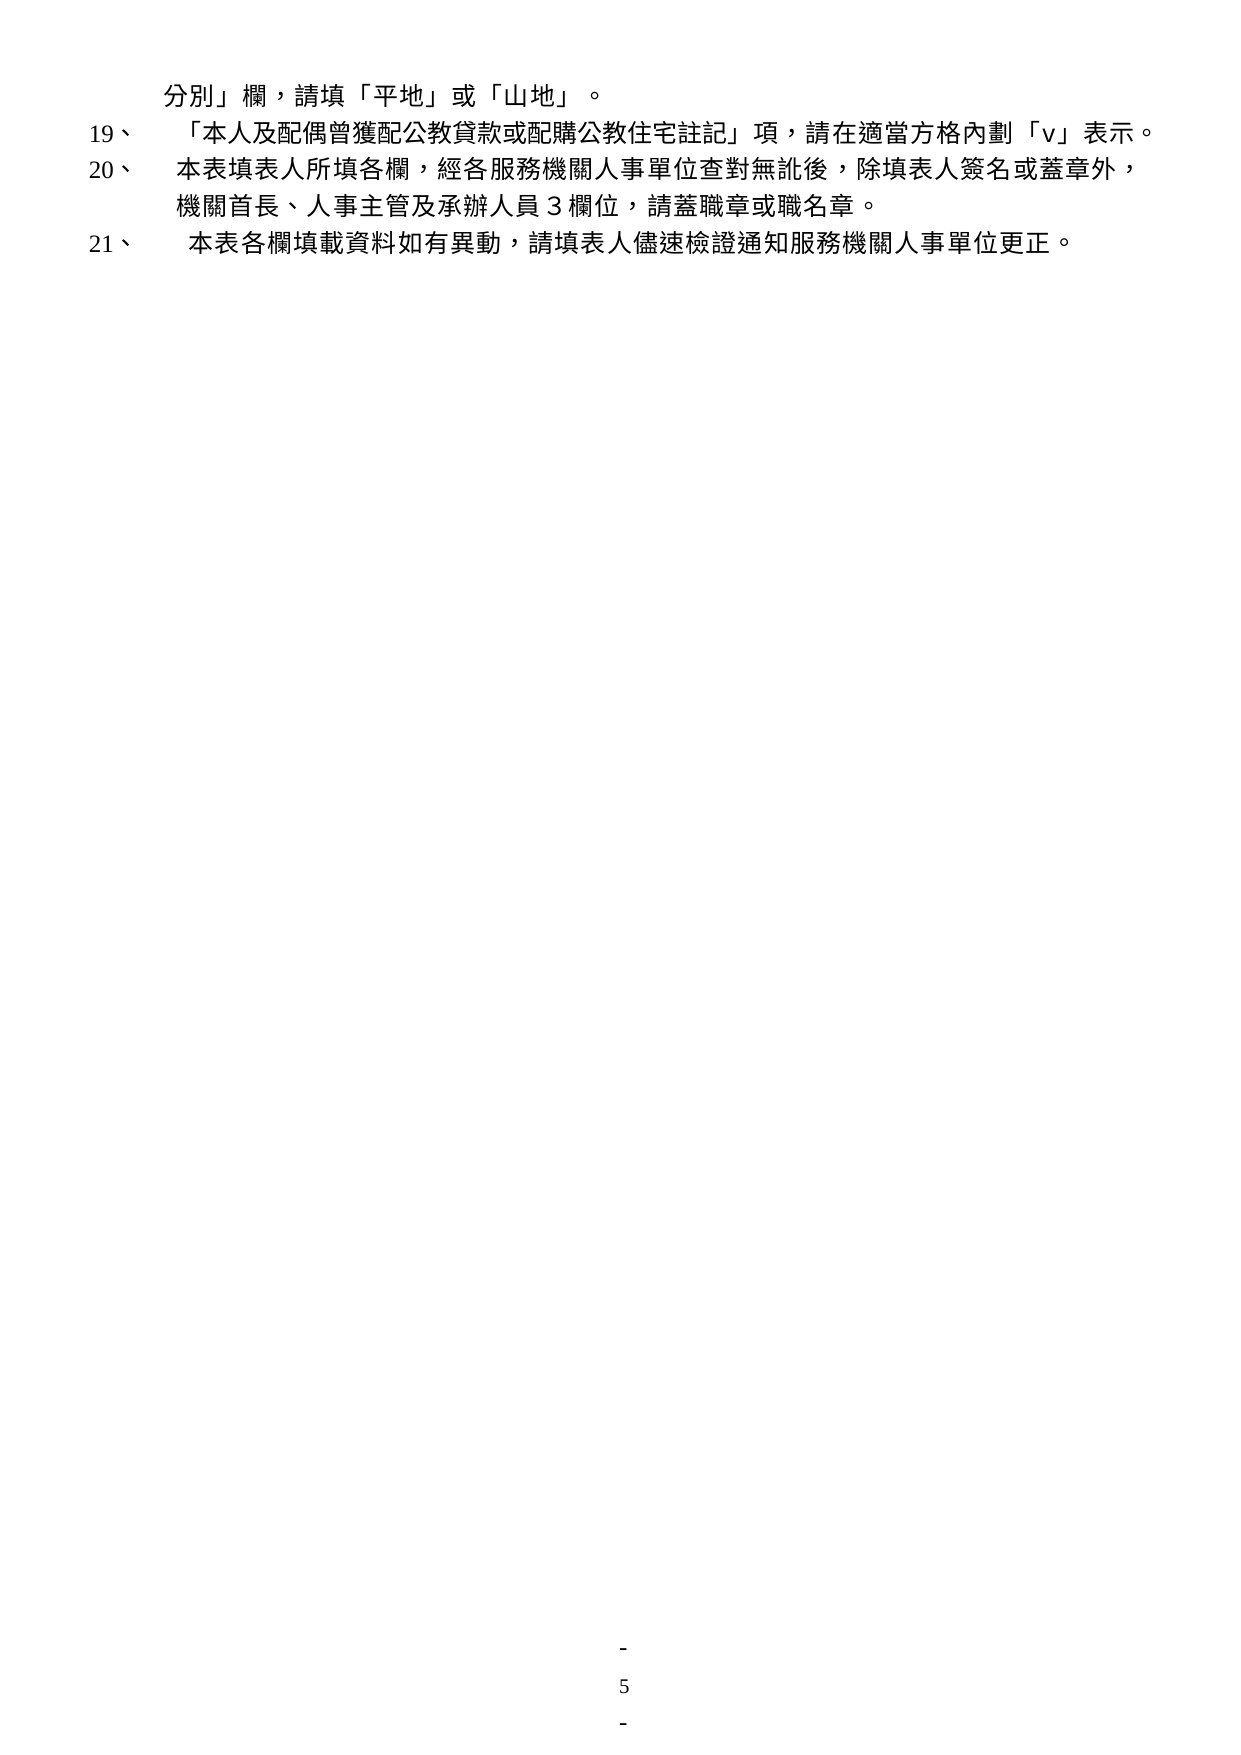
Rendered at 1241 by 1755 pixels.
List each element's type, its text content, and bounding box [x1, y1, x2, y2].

list 「本人及配偶曾獲配公教貸款或配購公教住宅註記」項，請在適當方格內劃「v」表示。 [89, 112, 1152, 150]
list 分別」欄，請填「平地」或「山地」。 [89, 75, 1152, 112]
list 本表各欄填載資料如有異動，請填表人儘速檢證通知服務機關人事單位更正。 [89, 222, 1152, 260]
list 本表填表人所填各欄，經各服務機關人事單位查對無訛後，除填表人簽名或蓋章外，機關首長、人事主管及承辦人員３欄位，請蓋職章或職名章。 [89, 150, 1152, 222]
